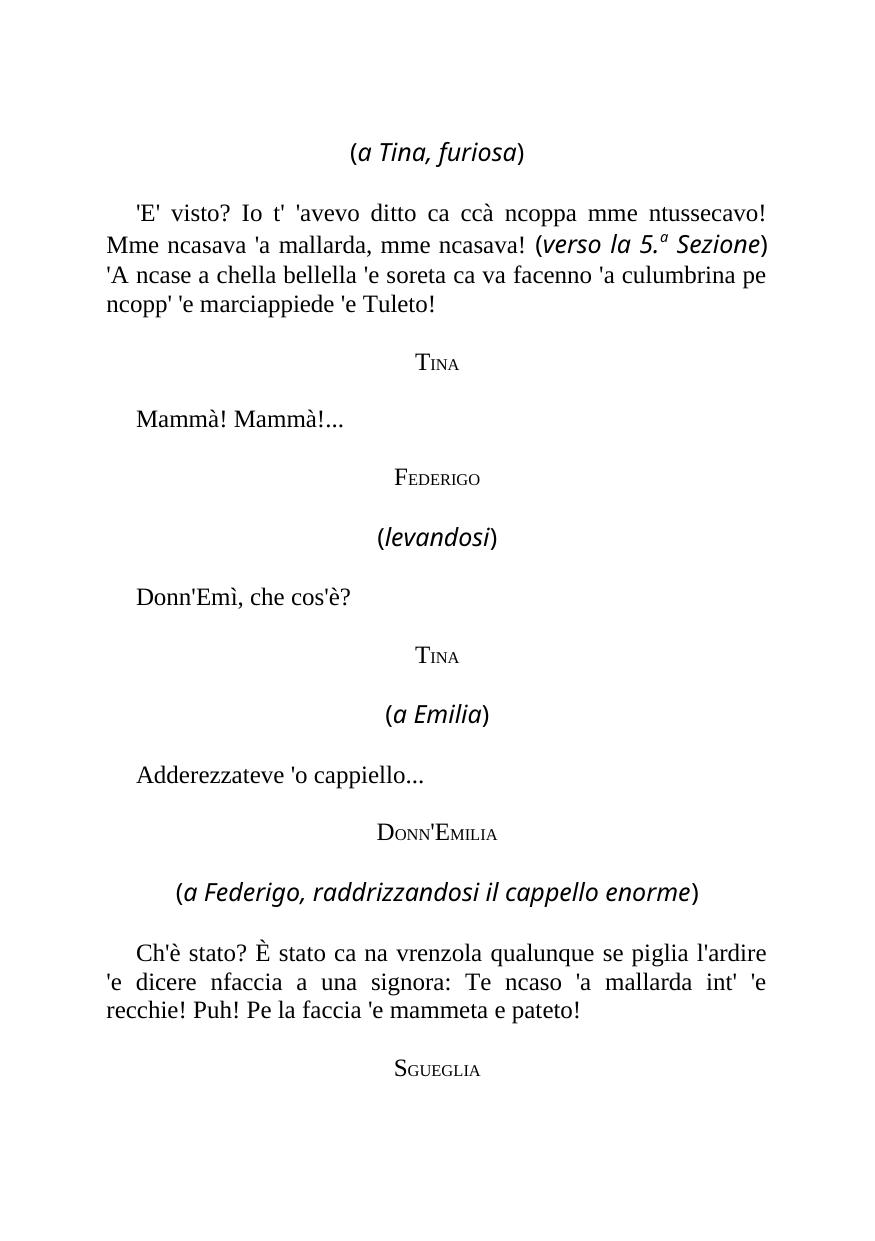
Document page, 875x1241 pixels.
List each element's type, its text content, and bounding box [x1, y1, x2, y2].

text (a Emilia) [106, 697, 768, 731]
text Adderezzateve 'o cappiello... [106, 760, 768, 789]
text Sgueglia [106, 1053, 768, 1082]
text (levandosi) [106, 519, 768, 553]
text (a Federigo, raddrizzandosi il cappello enorme) [106, 875, 768, 909]
text Tina [106, 347, 768, 376]
text Donn'Emì, che cos'è? [106, 582, 768, 611]
text Tina [106, 640, 768, 668]
text Mammà! Mammà!... [106, 404, 768, 433]
text 'E' visto? Io t' 'avevo ditto ca ccà ncoppa mme ntussecavo! Mme ncasava 'a mallarda, mme ncasava! (verso la 5.a Sezione) 'A ncase a chella bellella 'e soreta ca va facenno 'a culumbrina pe ncopp' 'e marciappiede 'e Tuleto! [106, 198, 768, 318]
text Donn'Emilia [106, 817, 768, 846]
text Ch'è stato? È stato ca na vrenzola qualunque se piglia l'ardire 'e dicere nfaccia a una signora: Te ncaso 'a mallarda int' 'e recchie! Puh! Pe la faccia 'e mammeta e pateto! [106, 938, 768, 1024]
text (a Tina, furiosa) [106, 135, 768, 169]
text Federigo [106, 462, 768, 491]
